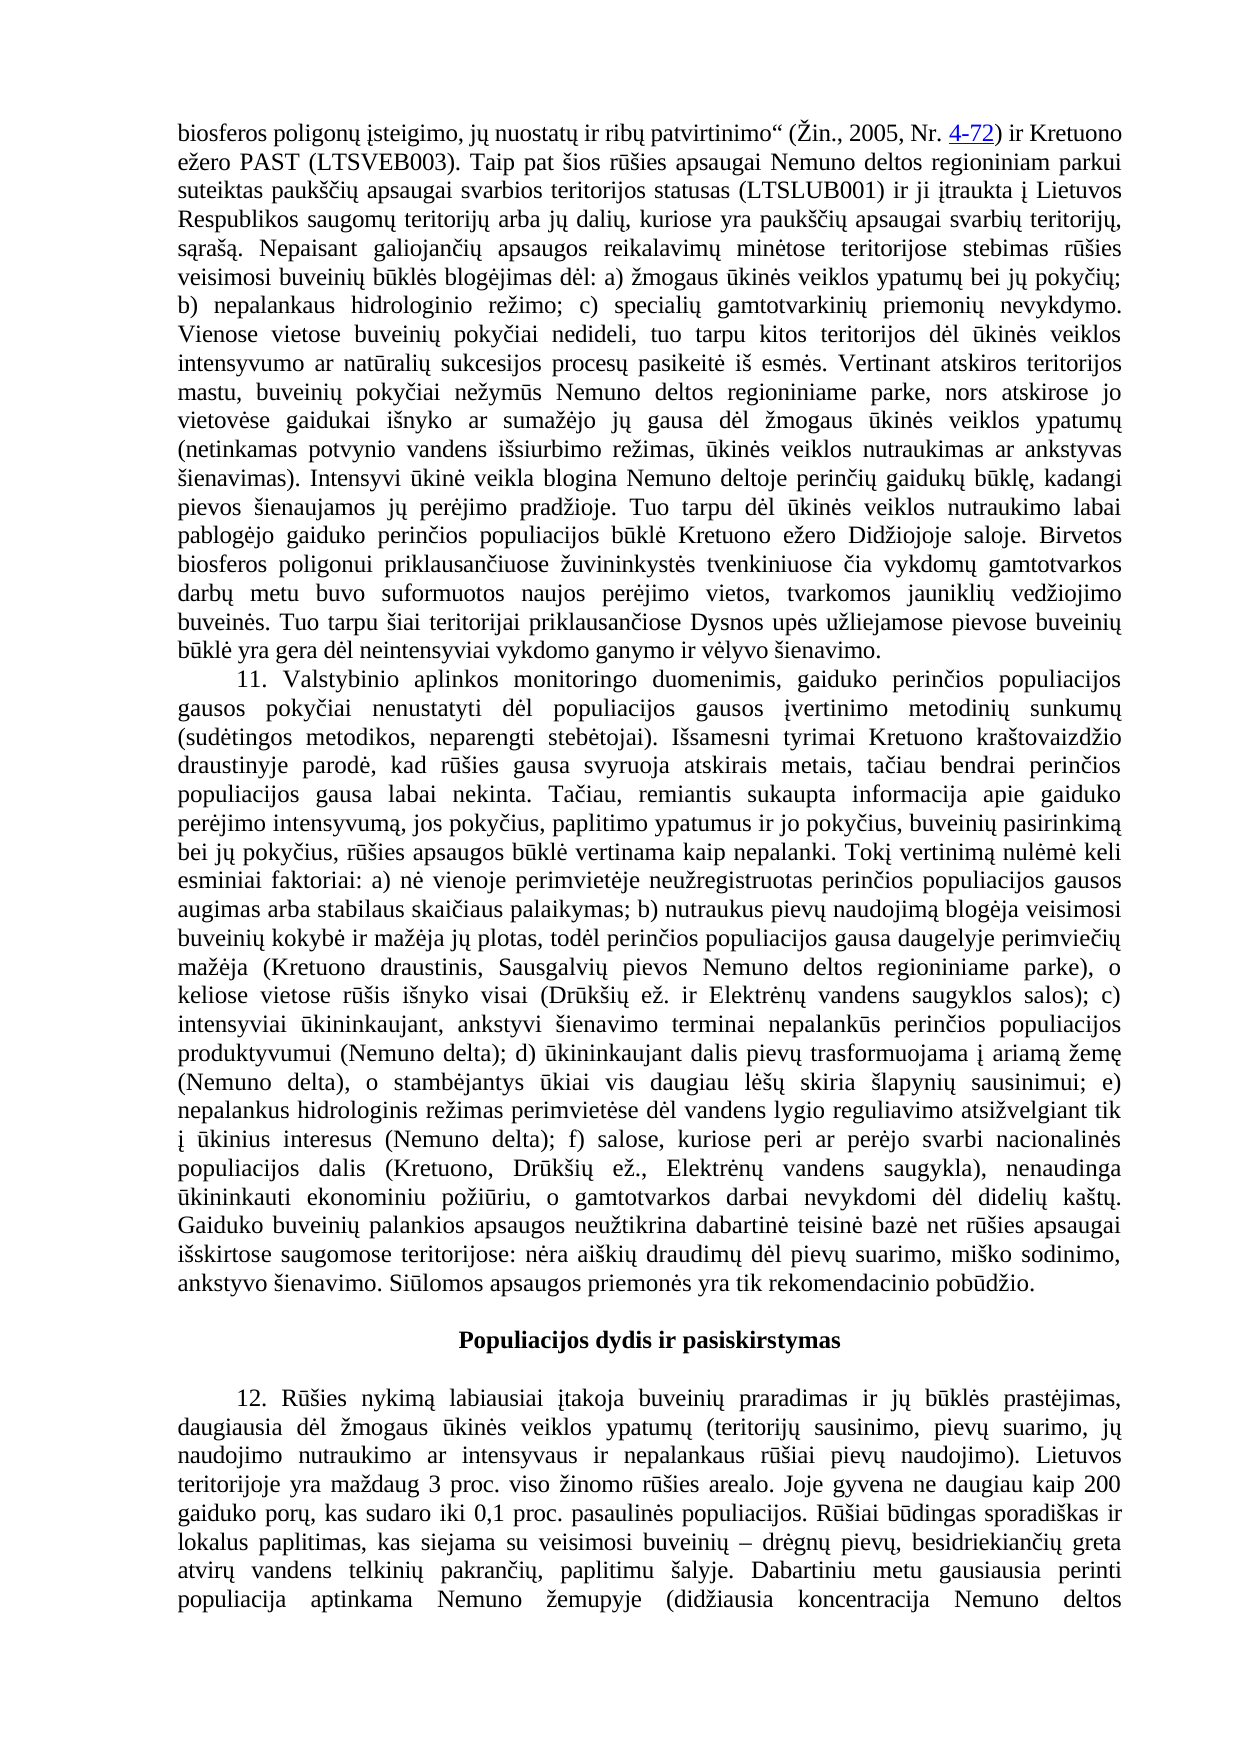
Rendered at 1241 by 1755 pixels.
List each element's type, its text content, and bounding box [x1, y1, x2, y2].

text biosferos poligonų įsteigimo, jų nuostatų ir ribų patvirtinimo“ (Žin., 2005, Nr. 4-72) ir Kretuono ežero PAST (LTSVEB003). Taip pat šios rūšies apsaugai Nemuno deltos regioniniam parkui suteiktas paukščių apsaugai svarbios teritorijos statusas (LTSLUB001) ir ji įtraukta į Lietuvos Respublikos saugomų teritorijų arba jų dalių, kuriose yra paukščių apsaugai svarbių teritorijų, sąrašą. Nepaisant galiojančių apsaugos reikalavimų minėtose teritorijose stebimas rūšies veisimosi buveinių būklės blogėjimas dėl: a) žmogaus ūkinės veiklos ypatumų bei jų pokyčių; b) nepalankaus hidrologinio režimo; c) specialių gamtotvarkinių priemonių nevykdymo. Vienose vietose buveinių pokyčiai nedideli, tuo tarpu kitos teritorijos dėl ūkinės veiklos intensyvumo ar natūralių sukcesijos procesų pasikeitė iš esmės. Vertinant atskiros teritorijos mastu, buveinių pokyčiai nežymūs Nemuno deltos regioniniame parke, nors atskirose jo vietovėse gaidukai išnyko ar sumažėjo jų gausa dėl žmogaus ūkinės veiklos ypatumų (netinkamas potvynio vandens išsiurbimo režimas, ūkinės veiklos nutraukimas ar ankstyvas šienavimas). Intensyvi ūkinė veikla blogina Nemuno deltoje perinčių gaidukų būklę, kadangi pievos šienaujamos jų perėjimo pradžioje. Tuo tarpu dėl ūkinės veiklos nutraukimo labai pablogėjo gaiduko perinčios populiacijos būklė Kretuono ežero Didžiojoje saloje. Birvetos biosferos poligonui priklausančiuose žuvininkystės tvenkiniuose čia vykdomų gamtotvarkos darbų metu buvo suformuotos naujos perėjimo vietos, tvarkomos jauniklių vedžiojimo buveinės. Tuo tarpu šiai teritorijai priklausančiose Dysnos upės užliejamose pievose buveinių būklė yra gera dėl neintensyviai vykdomo ganymo ir vėlyvo šienavimo. [177, 118, 1122, 664]
text 11. Valstybinio aplinkos monitoringo duomenimis, gaiduko perinčios populiacijos gausos pokyčiai nenustatyti dėl populiacijos gausos įvertinimo metodinių sunkumų (sudėtingos metodikos, neparengti stebėtojai). Išsamesni tyrimai Kretuono kraštovaizdžio draustinyje parodė, kad rūšies gausa svyruoja atskirais metais, tačiau bendrai perinčios populiacijos gausa labai nekinta. Tačiau, remiantis sukaupta informacija apie gaiduko perėjimo intensyvumą, jos pokyčius, paplitimo ypatumus ir jo pokyčius, buveinių pasirinkimą bei jų pokyčius, rūšies apsaugos būklė vertinama kaip nepalanki. Tokį vertinimą nulėmė keli esminiai faktoriai: a) nė vienoje perimvietėje neužregistruotas perinčios populiacijos gausos augimas arba stabilaus skaičiaus palaikymas; b) nutraukus pievų naudojimą blogėja veisimosi buveinių kokybė ir mažėja jų plotas, todėl perinčios populiacijos gausa daugelyje perimviečių mažėja (Kretuono draustinis, Sausgalvių pievos Nemuno deltos regioniniame parke), o keliose vietose rūšis išnyko visai (Drūkšių ež. ir Elektrėnų vandens saugyklos salos); c) intensyviai ūkininkaujant, ankstyvi šienavimo terminai nepalankūs perinčios populiacijos produktyvumui (Nemuno delta); d) ūkininkaujant dalis pievų trasformuojama į ariamą žemę (Nemuno delta), o stambėjantys ūkiai vis daugiau lėšų skiria šlapynių sausinimui; e) nepalankus hidrologinis režimas perimvietėse dėl vandens lygio reguliavimo atsižvelgiant tik į ūkinius interesus (Nemuno delta); f) salose, kuriose peri ar perėjo svarbi nacionalinės populiacijos dalis (Kretuono, Drūkšių ež., Elektrėnų vandens saugykla), nenaudinga ūkininkauti ekonominiu požiūriu, o gamtotvarkos darbai nevykdomi dėl didelių kaštų. Gaiduko buveinių palankios apsaugos neužtikrina dabartinė teisinė bazė net rūšies apsaugai išskirtose saugomose teritorijose: nėra aiškių draudimų dėl pievų suarimo, miško sodinimo, ankstyvo šienavimo. Siūlomos apsaugos priemonės yra tik rekomendacinio pobūdžio. [177, 664, 1122, 1297]
text 12. Rūšies nykimą labiausiai įtakoja buveinių praradimas ir jų būklės prastėjimas, daugiausia dėl žmogaus ūkinės veiklos ypatumų (teritorijų sausinimo, pievų suarimo, jų naudojimo nutraukimo ar intensyvaus ir nepalankaus rūšiai pievų naudojimo). Lietuvos teritorijoje yra maždaug 3 proc. viso žinomo rūšies arealo. Joje gyvena ne daugiau kaip 200 gaiduko porų, kas sudaro iki 0,1 proc. pasaulinės populiacijos. Rūšiai būdingas sporadiškas ir lokalus paplitimas, kas siejama su veisimosi buveinių – drėgnų pievų, besidriekiančių greta atvirų vandens telkinių pakrančių, paplitimu šalyje. Dabartiniu metu gausiausia perinti populiacija aptinkama Nemuno žemupyje (didžiausia koncentracija Nemuno deltos [177, 1383, 1122, 1613]
text Populiacijos dydis ir pasiskirstymas [177, 1326, 1122, 1354]
